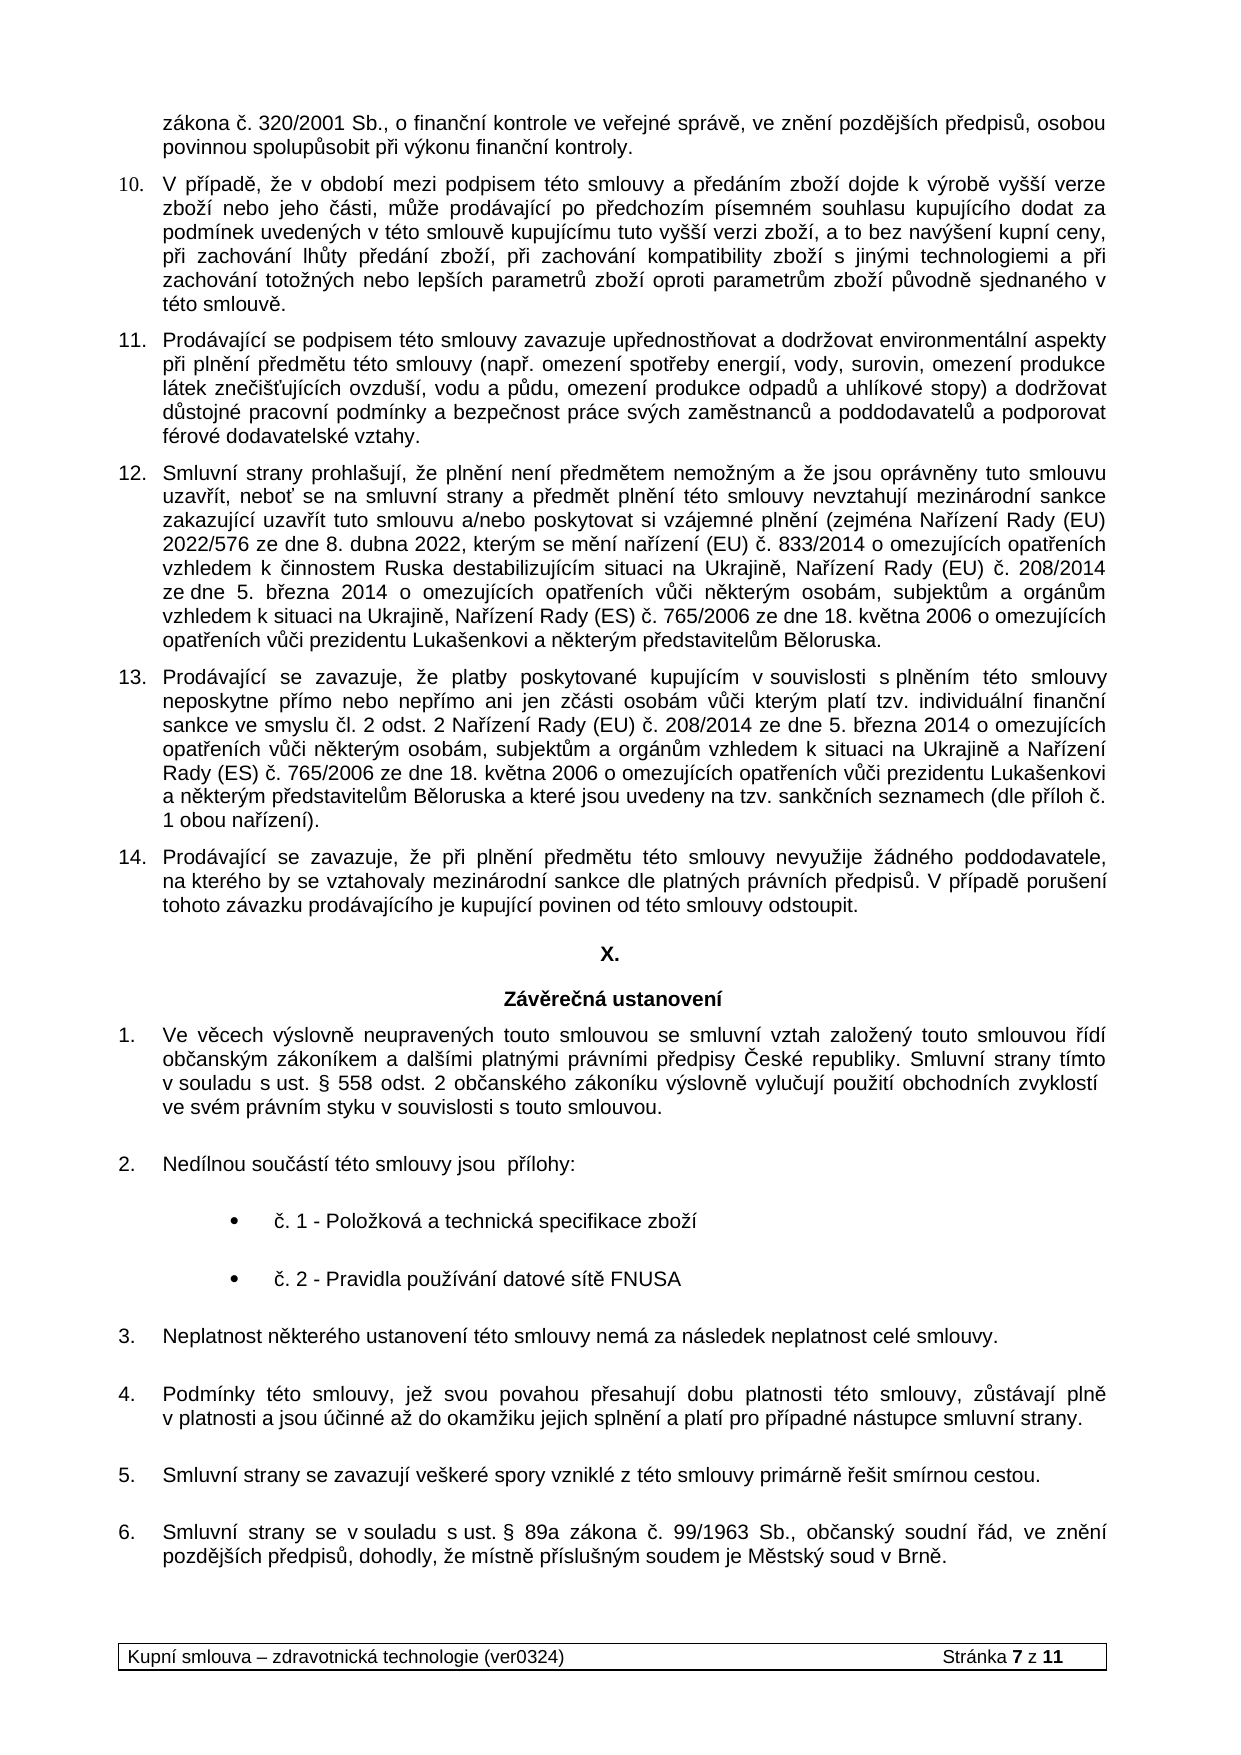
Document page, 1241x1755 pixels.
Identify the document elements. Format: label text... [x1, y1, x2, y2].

list Ve věcech výslovně neupravených touto smlouvou se smluvní vztah založený touto smlouvou řídí občanským zákoníkem a dalšími platnými právními předpisy České republiky. Smluvní strany tímto v souladu s ust. § 558 odst. 2 občanského zákoníku výslovně vylučují použití obchodních zvyklostí ve svém právním styku v souvislosti s touto smlouvou. [118, 1023, 1107, 1119]
list Prodávající se zavazuje, že při plnění předmětu této smlouvy nevyužije žádného poddodavatele, na kterého by se vztahovaly mezinárodní sankce dle platných právních předpisů. V případě porušení tohoto závazku prodávajícího je kupující povinen od této smlouvy odstoupit. [118, 845, 1107, 917]
list Prodávající se podpisem této smlouvy zavazuje upřednostňovat a dodržovat environmentální aspekty při plnění předmětu této smlouvy (např. omezení spotřeby energií, vody, surovin, omezení produkce látek znečišťujících ovzduší, vodu a půdu, omezení produkce odpadů a uhlíkové stopy) a dodržovat důstojné pracovní podmínky a bezpečnost práce svých zaměstnanců a poddodavatelů a podporovat férové dodavatelské vztahy. [118, 328, 1107, 448]
list Smluvní strany prohlašují, že plnění není předmětem nemožným a že jsou oprávněny tuto smlouvu uzavřít, neboť se na smluvní strany a předmět plnění této smlouvy nevztahují mezinárodní sankce zakazující uzavřít tuto smlouvu a/nebo poskytovat si vzájemné plnění (zejména Nařízení Rady (EU) 2022/576 ze dne 8. dubna 2022, kterým se mění nařízení (EU) č. 833/2014 o omezujících opatřeních vzhledem k činnostem Ruska destabilizujícím situaci na Ukrajině, Nařízení Rady (EU) č. 208/2014 ze dne 5. března 2014 o omezujících opatřeních vůči některým osobám, subjektům a orgánům vzhledem k situaci na Ukrajině, Nařízení Rady (ES) č. 765/2006 ze dne 18. května 2006 o omezujících opatřeních vůči prezidentu Lukašenkovi a některým představitelům Běloruska. [118, 460, 1107, 652]
list Neplatnost některého ustanovení této smlouvy nemá za následek neplatnost celé smlouvy. [118, 1324, 1107, 1348]
list č. 2 - Pravidla používání datové sítě FNUSA [231, 1267, 1107, 1291]
list Podmínky této smlouvy, jež svou povahou přesahují dobu platnosti této smlouvy, zůstávají plně v platnosti a jsou účinné až do okamžiku jejich splnění a platí pro případné nástupce smluvní strany. [118, 1381, 1107, 1429]
list č. 1 - Položková a technická specifikace zboží [231, 1209, 1107, 1233]
list Smluvní strany se v souladu s ust. § 89a zákona č. 99/1963 Sb., občanský soudní řád, ve znění pozdějších předpisů, dohodly, že místně příslušným soudem je Městský soud v Brně. [118, 1520, 1107, 1568]
list zákona č. 320/2001 Sb., o finanční kontrole ve veřejné správě, ve znění pozdějších předpisů, osobou povinnou spolupůsobit při výkonu finanční kontroly. [118, 111, 1107, 159]
text Závěrečná ustanovení [118, 986, 1107, 1010]
list Prodávající se zavazuje, že platby poskytované kupujícím v souvislosti s plněním této smlouvy neposkytne přímo nebo nepřímo ani jen zčásti osobám vůči kterým platí tzv. individuální finanční sankce ve smyslu čl. 2 odst. 2 Nařízení Rady (EU) č. 208/2014 ze dne 5. března 2014 o omezujících opatřeních vůči některým osobám, subjektům a orgánům vzhledem k situaci na Ukrajině a Nařízení Rady (ES) č. 765/2006 ze dne 18. května 2006 o omezujících opatřeních vůči prezidentu Lukašenkovi a některým představitelům Běloruska a které jsou uvedeny na tzv. sankčních seznamech (dle příloh č. 1 obou nařízení). [118, 664, 1107, 832]
list Smluvní strany se zavazují veškeré spory vzniklé z této smlouvy primárně řešit smírnou cestou. [118, 1463, 1107, 1487]
text X. [118, 942, 1107, 966]
list V případě, že v období mezi podpisem této smlouvy a předáním zboží dojde k výrobě vyšší verze zboží nebo jeho části, může prodávající po předchozím písemném souhlasu kupujícího dodat za podmínek uvedených v této smlouvě kupujícímu tuto vyšší verzi zboží, a to bez navýšení kupní ceny, při zachování lhůty předání zboží, při zachování kompatibility zboží s jinými technologiemi a při zachování totožných nebo lepších parametrů zboží oproti parametrům zboží původně sjednaného v této smlouvě. [118, 172, 1107, 316]
list Nedílnou součástí této smlouvy jsou přílohy: [118, 1152, 1107, 1176]
